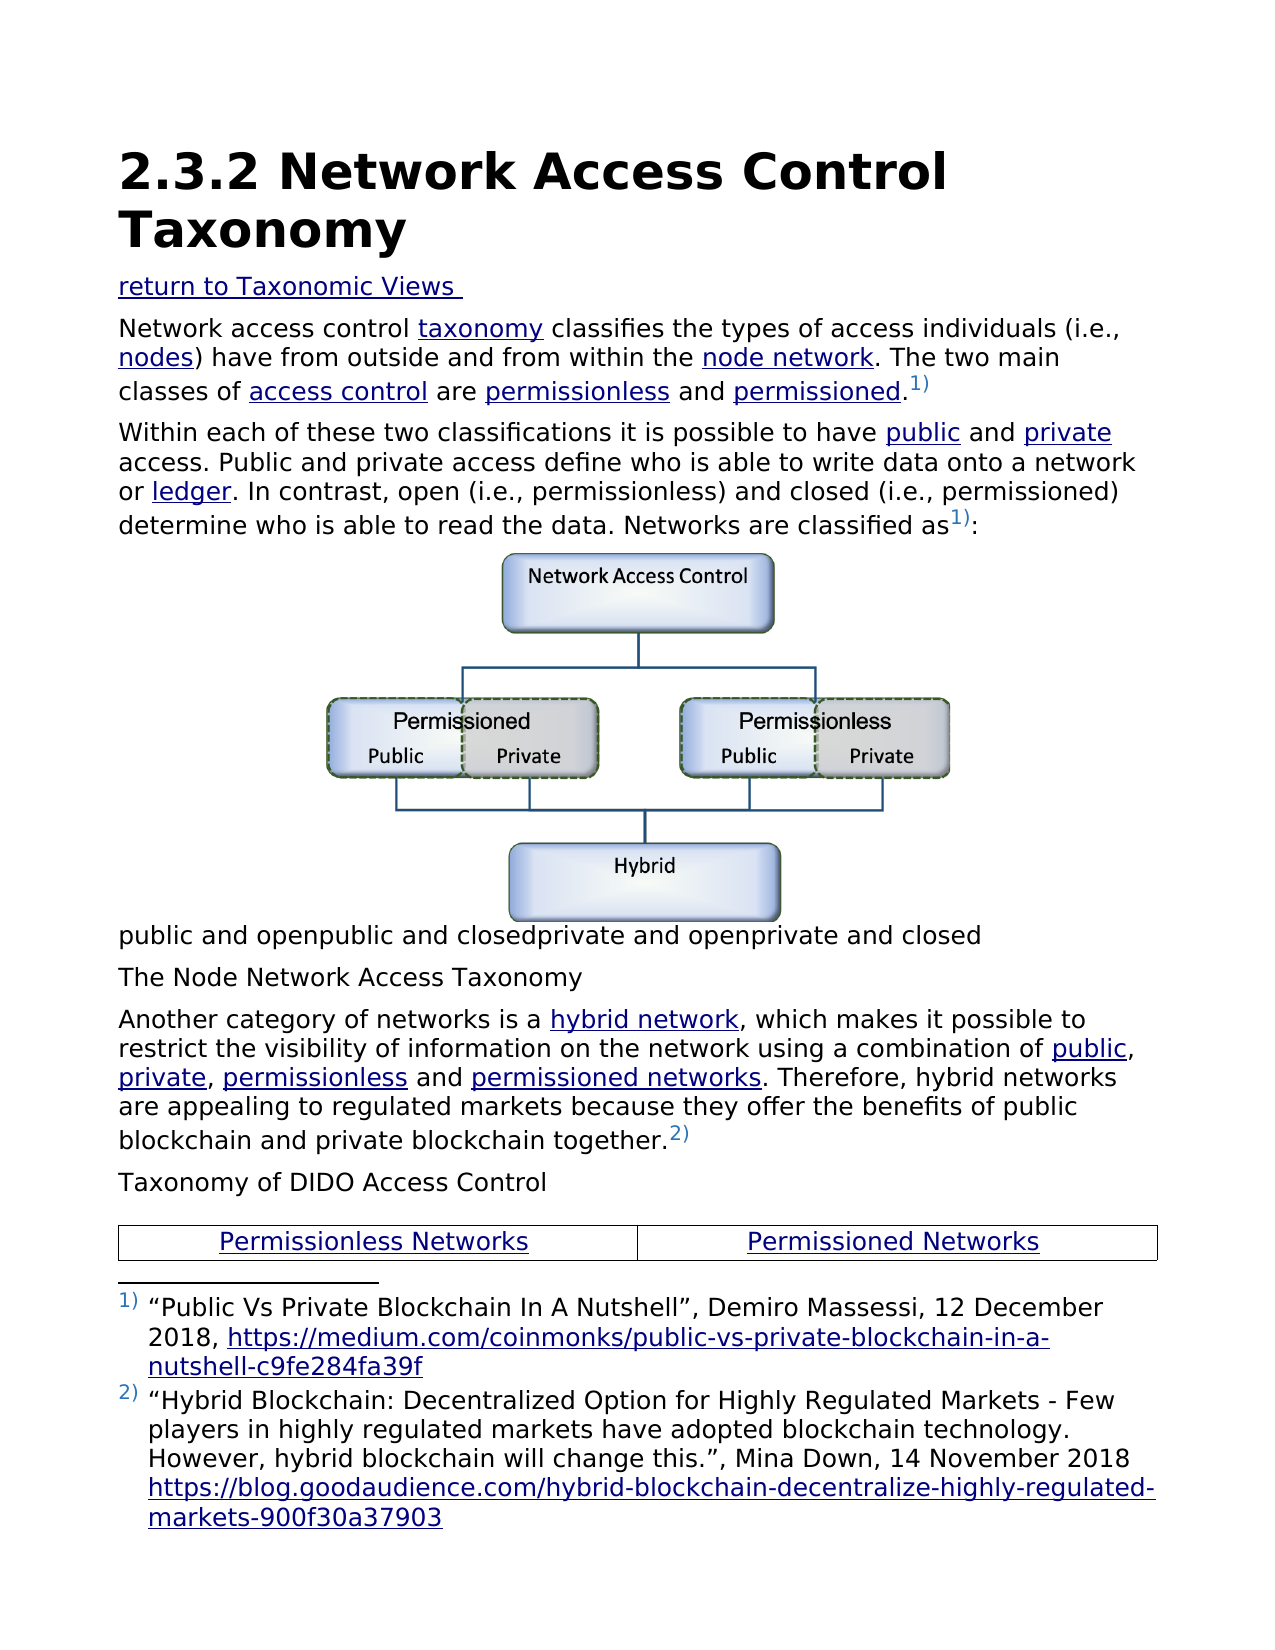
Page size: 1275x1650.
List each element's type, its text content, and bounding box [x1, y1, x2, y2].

text “Hybrid Blockchain: Decentralized Option for Highly Regulated Markets - Few players in highly regulated markets have adopted blockchain technology. However, hybrid blockchain will change this.”, Mina Down, 14 November 2018 https://blog.goodaudience.com/hybrid-blockchain-decentralize-highly-regulated-markets-900f30a37903 [118, 1381, 1157, 1532]
text Within each of these two classifications it is possible to have public and private access. Public and private access define who is able to write data onto a network or ledger. In contrast, open (i.e., permissionless) and closed (i.e., permissioned) determine who is able to read the data. Networks are classified as1): [118, 419, 1157, 540]
text Network access control taxonomy classifies the types of access individuals (i.e., nodes) have from outside and from within the node network. The two main classes of access control are permissionless and permissioned. [118, 314, 1157, 406]
text return to Taxonomic Views [118, 272, 1157, 301]
table_header Permissioned Networks [638, 1226, 1157, 1260]
text public and openpublic and closedprivate and openprivate and closed [118, 553, 1157, 951]
picture [325, 552, 951, 922]
subtitle 2.3.2 Network Access Control Taxonomy [118, 143, 1157, 259]
text Another category of networks is a hybrid network, which makes it possible to restrict the visibility of information on the network using a combination of public, private, permissionless and permissioned networks. Therefore, hybrid networks are appealing to regulated markets because they offer the benefits of public blockchain and private blockchain together. [118, 1005, 1157, 1156]
text The Node Network Access Taxonomy [118, 963, 1157, 992]
text “Public Vs Private Blockchain In A Nutshell”, Demiro Massessi, 12 December 2018, https://medium.com/coinmonks/public-vs-private-blockchain-in-a-nutshell-c9fe284fa39f [118, 1289, 1157, 1381]
table_header Permissionless Networks [119, 1226, 637, 1260]
text Taxonomy of DIDO Access Control [118, 1168, 1157, 1197]
